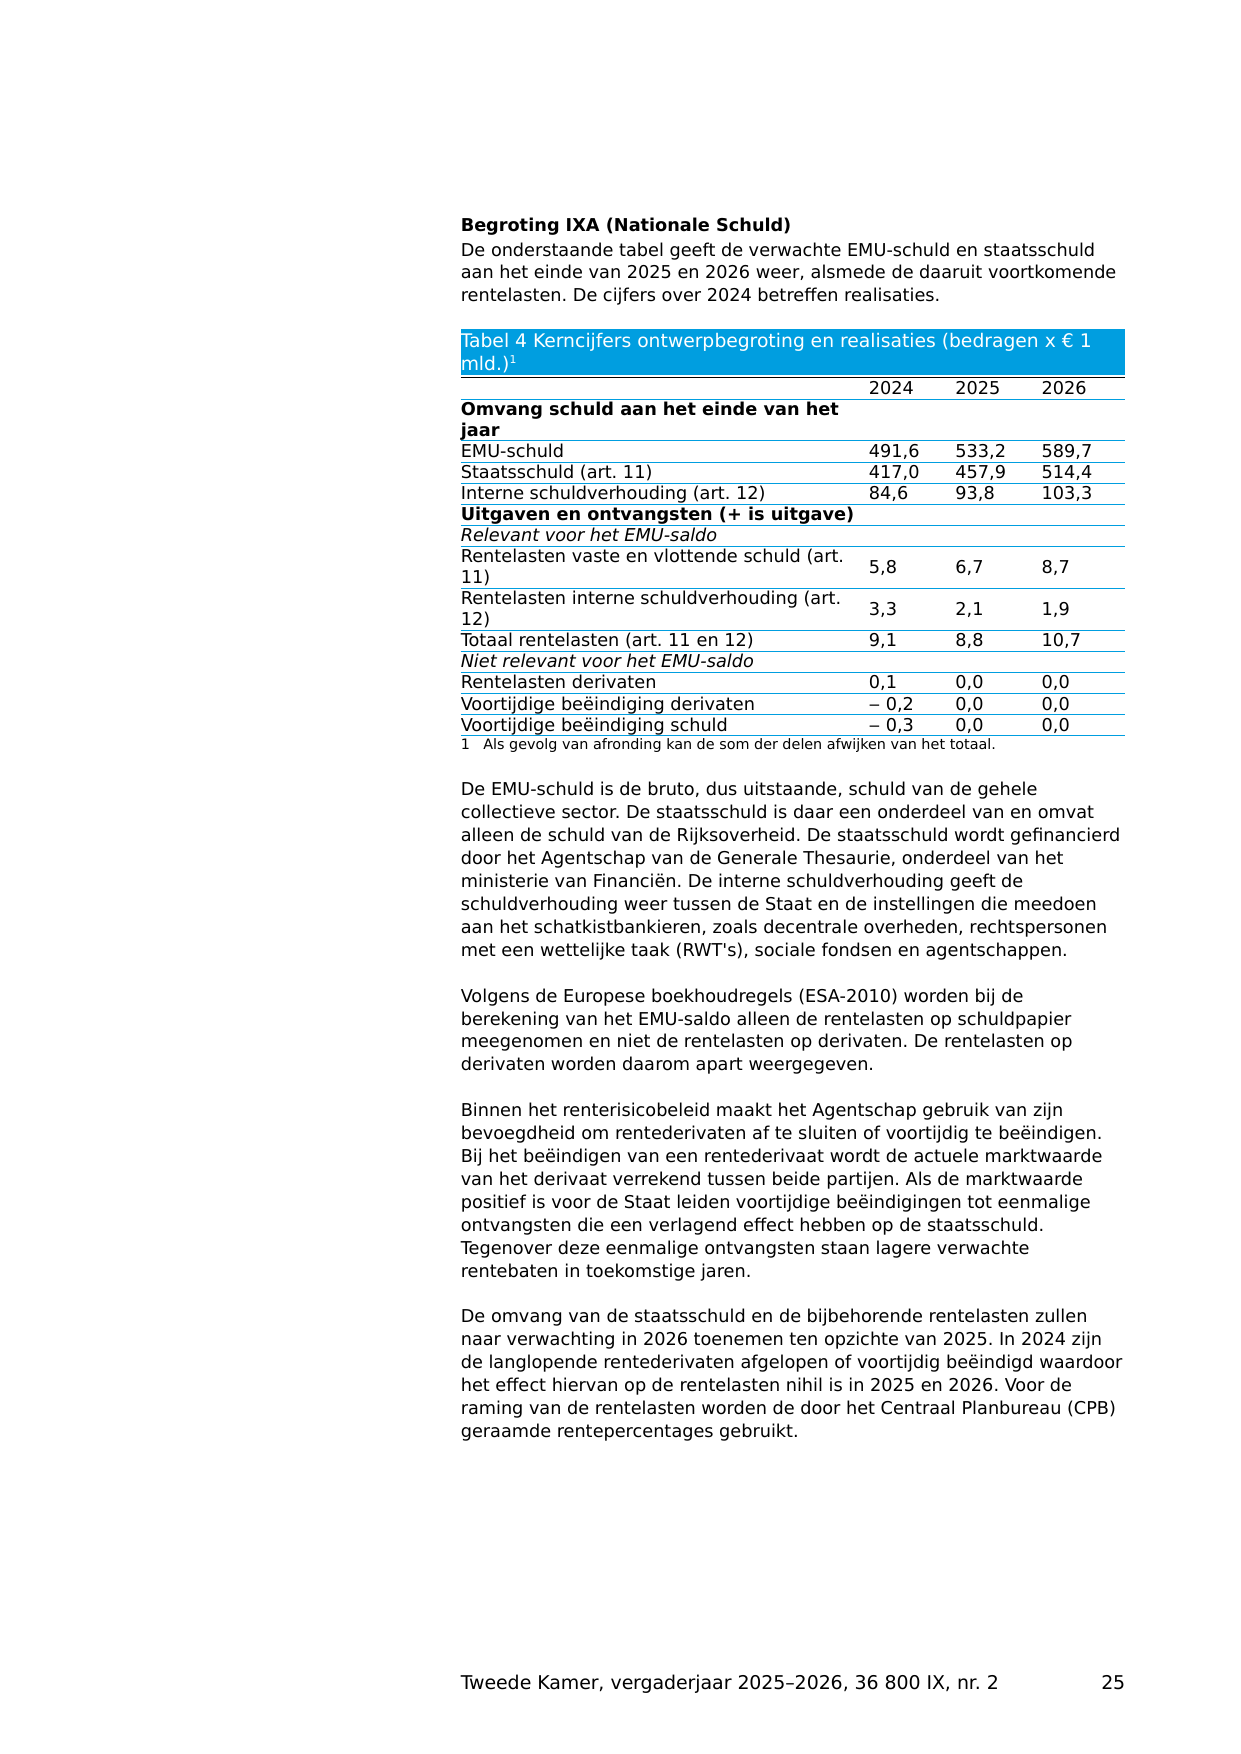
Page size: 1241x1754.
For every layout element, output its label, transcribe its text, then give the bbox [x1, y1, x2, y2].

table_cell 9,1 [866, 631, 952, 651]
table_cell Niet relevant voor het EMU-saldo [461, 652, 866, 672]
table_cell [1039, 526, 1125, 546]
table_cell 0,1 [866, 673, 952, 693]
text De omvang van de staatsschuld en de bijbehorende rentelasten zullen naar verwachting in 2026 toenemen ten opzichte van 2025. In 2024 zijn de langlopende rentederivaten afgelopen of voortijdig beëindigd waardoor het effect hiervan op de rentelasten nihil is in 2025 en 2026. Voor de raming van de rentelasten worden de door het Centraal Planbureau (CPB) geraamde rentepercentages gebruikt. [461, 1304, 1125, 1442]
table_cell Rentelasten vaste en vlottende schuld (art. 11) [461, 547, 866, 588]
table_cell Interne schuldverhouding (art. 12) [461, 484, 866, 504]
table_cell Uitgaven en ontvangsten (+ is uitgave) [461, 505, 866, 525]
table_cell [952, 526, 1038, 546]
table_cell [866, 526, 952, 546]
table_cell 0,0 [1039, 715, 1125, 735]
text Volgens de Europese boekhoudregels (ESA-2010) worden bij de berekening van het EMU-saldo alleen de rentelasten op schuldpapier meegenomen en niet de rentelasten op derivaten. De rentelasten op derivaten worden daarom apart weergegeven. [461, 984, 1125, 1075]
table_cell 514,4 [1039, 463, 1125, 482]
table_cell 93,8 [952, 484, 1038, 504]
table_cell Rentelasten interne schuldverhouding (art. 12) [461, 589, 866, 629]
table_cell 2,1 [952, 589, 1038, 629]
table_cell 417,0 [866, 463, 952, 482]
table_cell 1,9 [1039, 589, 1125, 629]
table_cell EMU-schuld [461, 441, 866, 461]
table_cell 0,0 [1039, 694, 1125, 714]
table_cell Relevant voor het EMU-saldo [461, 526, 866, 546]
table_cell Rentelasten derivaten [461, 673, 866, 693]
table_cell [952, 652, 1038, 672]
table_cell [866, 505, 952, 525]
table_cell 103,3 [1039, 484, 1125, 504]
table_cell [866, 400, 952, 440]
table_cell [461, 378, 866, 398]
table_cell 0,0 [1039, 673, 1125, 693]
table_cell [1039, 505, 1125, 525]
table_cell 8,7 [1039, 547, 1125, 588]
table_cell 457,9 [952, 463, 1038, 482]
table_cell Omvang schuld aan het einde van het jaar [461, 400, 866, 440]
table_cell Totaal rentelasten (art. 11 en 12) [461, 631, 866, 651]
table_cell 5,8 [866, 547, 952, 588]
table_cell ‒ 0,3 [866, 715, 952, 735]
table_cell 0,0 [952, 673, 1038, 693]
text Binnen het renterisicobeleid maakt het Agentschap gebruik van zijn bevoegdheid om rentederivaten af te sluiten of voortijdig te beëindigen. Bij het beëindigen van een rentederivaat wordt de actuele marktwaarde van het derivaat verrekend tussen beide partijen. Als de marktwaarde positief is voor de Staat leiden voortijdige beëindigingen tot eenmalige ontvangsten die een verlagend effect hebben op de staatsschuld. Tegenover deze eenmalige ontvangsten staan lagere verwachte rentebaten in toekomstige jaren. [461, 1098, 1125, 1282]
table_cell [952, 505, 1038, 525]
table_cell [952, 400, 1038, 440]
table_cell 589,7 [1039, 441, 1125, 461]
table_cell 0,0 [952, 715, 1038, 735]
table_cell 533,2 [952, 441, 1038, 461]
table_cell [1039, 652, 1125, 672]
table_cell 491,6 [866, 441, 952, 461]
table_cell 84,6 [866, 484, 952, 504]
table_cell 2026 [1039, 378, 1125, 398]
text Begroting IXA (Nationale Schuld) [461, 213, 1125, 236]
table_cell 0,0 [952, 694, 1038, 714]
table_cell 2025 [952, 378, 1038, 398]
table_cell [1039, 400, 1125, 440]
table_cell 2024 [866, 378, 952, 398]
table_cell 8,8 [952, 631, 1038, 651]
text De onderstaande tabel geeft de verwachte EMU-schuld en staatsschuld aan het einde van 2025 en 2026 weer, alsmede de daaruit voortkomende rentelasten. De cijfers over 2024 betreffen realisaties. [461, 238, 1125, 306]
table_cell Voortijdige beëindiging schuld [461, 715, 866, 735]
table_cell Voortijdige beëindiging derivaten [461, 694, 866, 714]
text De EMU-schuld is de bruto, dus uitstaande, schuld van de gehele collectieve sector. De staatsschuld is daar een onderdeel van en omvat alleen de schuld van de Rijksoverheid. De staatsschuld wordt gefinancierd door het Agentschap van de Generale Thesaurie, onderdeel van het ministerie van Financiën. De interne schuldverhouding geeft de schuldverhouding weer tussen de Staat en de instellingen die meedoen aan het schatkistbankieren, zoals decentrale overheden, rechtspersonen met een wettelijke taak (RWT's), sociale fondsen en agentschappen. [461, 777, 1125, 961]
table_cell 6,7 [952, 547, 1038, 588]
table_cell [866, 652, 952, 672]
table_cell 3,3 [866, 589, 952, 629]
table_cell ‒ 0,2 [866, 694, 952, 714]
table_cell 10,7 [1039, 631, 1125, 651]
list Als gevolg van afronding kan de som der delen afwijken van het totaal. [461, 736, 1125, 752]
table_cell Staatsschuld (art. 11) [461, 463, 866, 482]
